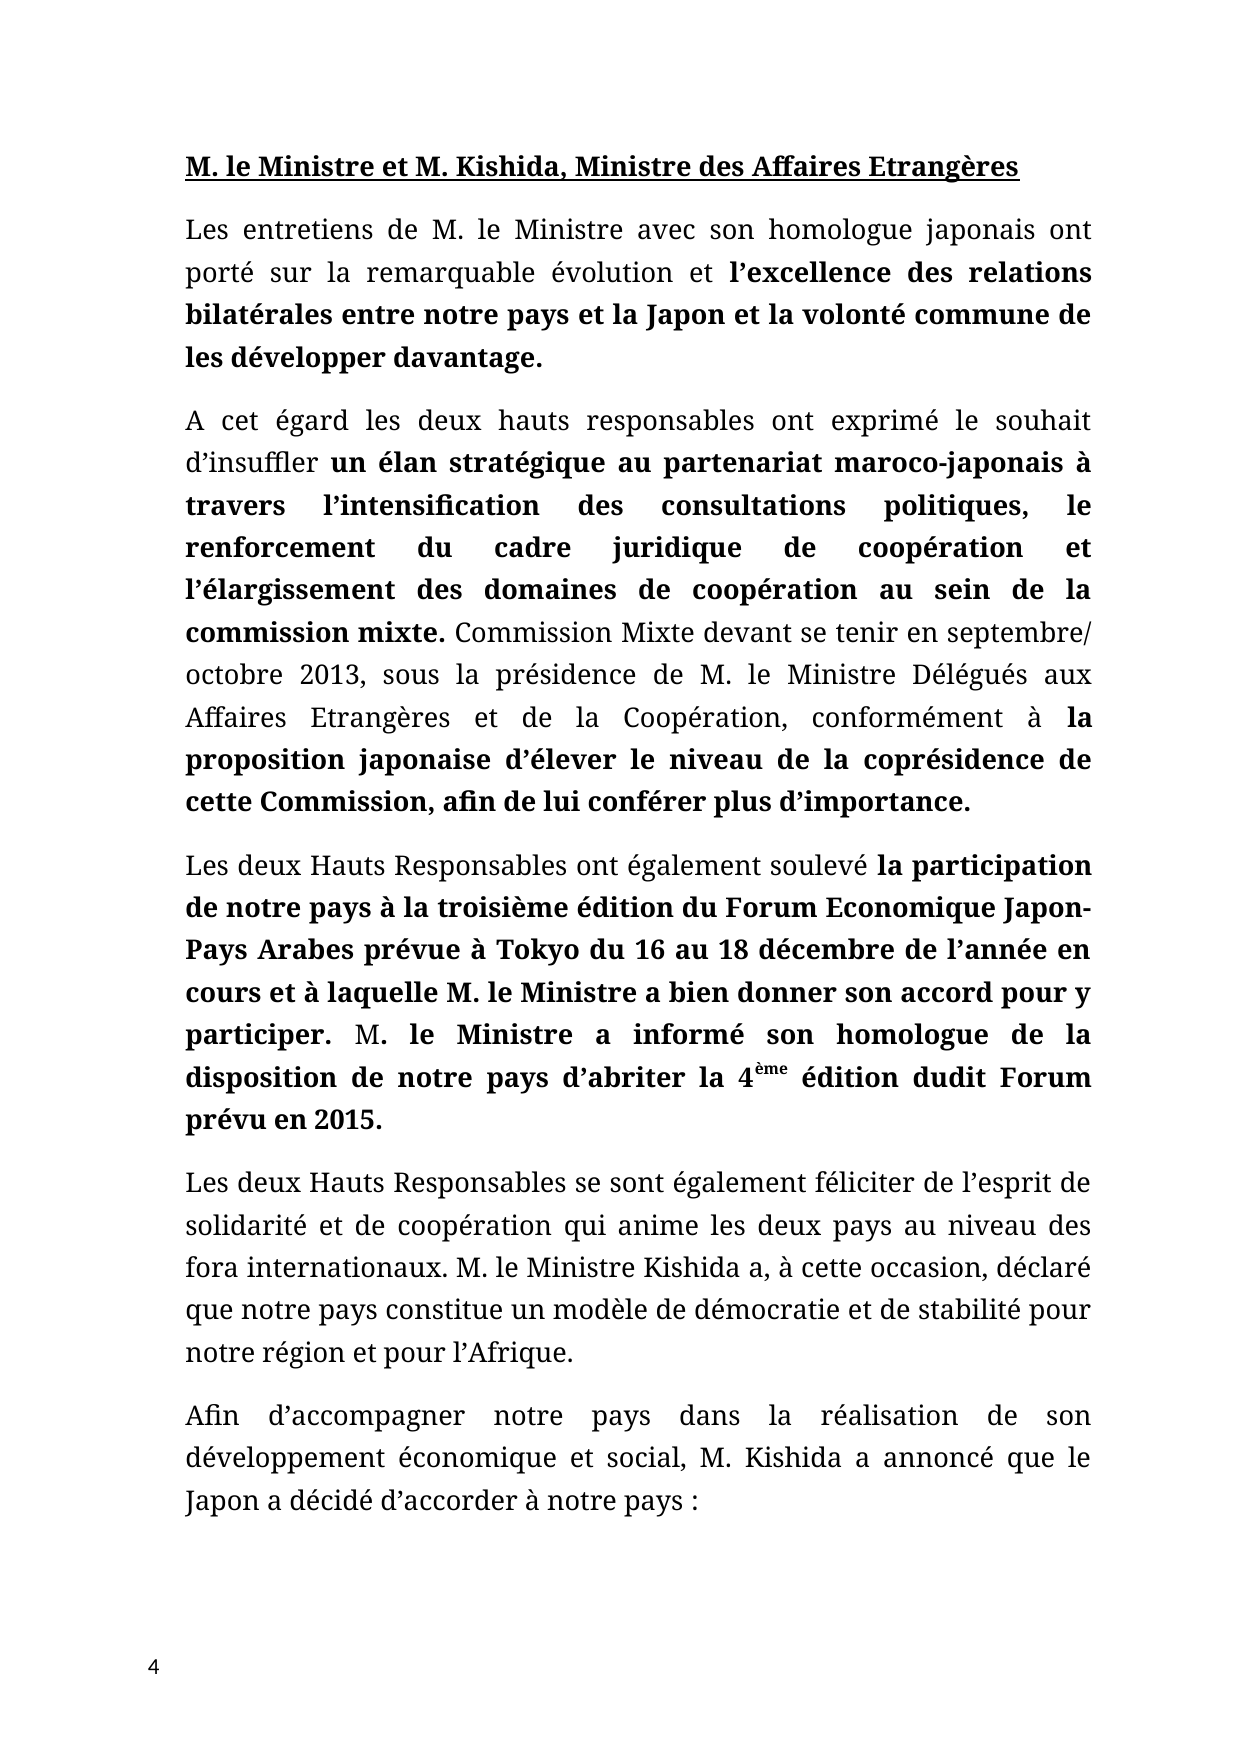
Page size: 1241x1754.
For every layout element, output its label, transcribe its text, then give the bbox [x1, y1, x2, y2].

text Afin d’accompagner notre pays dans la réalisation de son développement économique et social, M. Kishida a annoncé que le Japon a décidé d’accorder à notre pays : [185, 1396, 1093, 1518]
text Les deux Hauts Responsables se sont également féliciter de l’esprit de solidarité et de coopération qui anime les deux pays au niveau des fora internationaux. M. le Ministre Kishida a, à cette occasion, déclaré que notre pays constitue un modèle de démocratie et de stabilité pour notre région et pour l’Afrique. [185, 1164, 1093, 1370]
text Les entretiens de M. le Ministre avec son homologue japonais ont porté sur la remarquable évolution et l’excellence des relations bilatérales entre notre pays et la Japon et la volonté commune de les développer davantage. [185, 211, 1093, 375]
text M. le Ministre et M. Kishida, Ministre des Affaires Etrangères [185, 148, 1093, 184]
text A cet égard les deux hauts responsables ont exprimé le souhait d’insuffler un élan stratégique au partenariat maroco-japonais à travers l’intensification des consultations politiques, le renforcement du cadre juridique de coopération et l’élargissement des domaines de coopération au sein de la commission mixte. Commission Mixte devant se tenir en septembre/ octobre 2013, sous la présidence de M. le Ministre Délégués aux Affaires Etrangères et de la Coopération, conformément à la proposition japonaise d’élever le niveau de la coprésidence de cette Commission, afin de lui conférer plus d’importance. [185, 401, 1093, 820]
text Les deux Hauts Responsables ont également soulevé la participation de notre pays à la troisième édition du Forum Economique Japon-Pays Arabes prévue à Tokyo du 16 au 18 décembre de l’année en cours et à laquelle M. le Ministre a bien donner son accord pour y participer. M. le Ministre a informé son homologue de la disposition de notre pays d’abriter la 4ème édition dudit Forum prévu en 2015. [185, 846, 1093, 1137]
